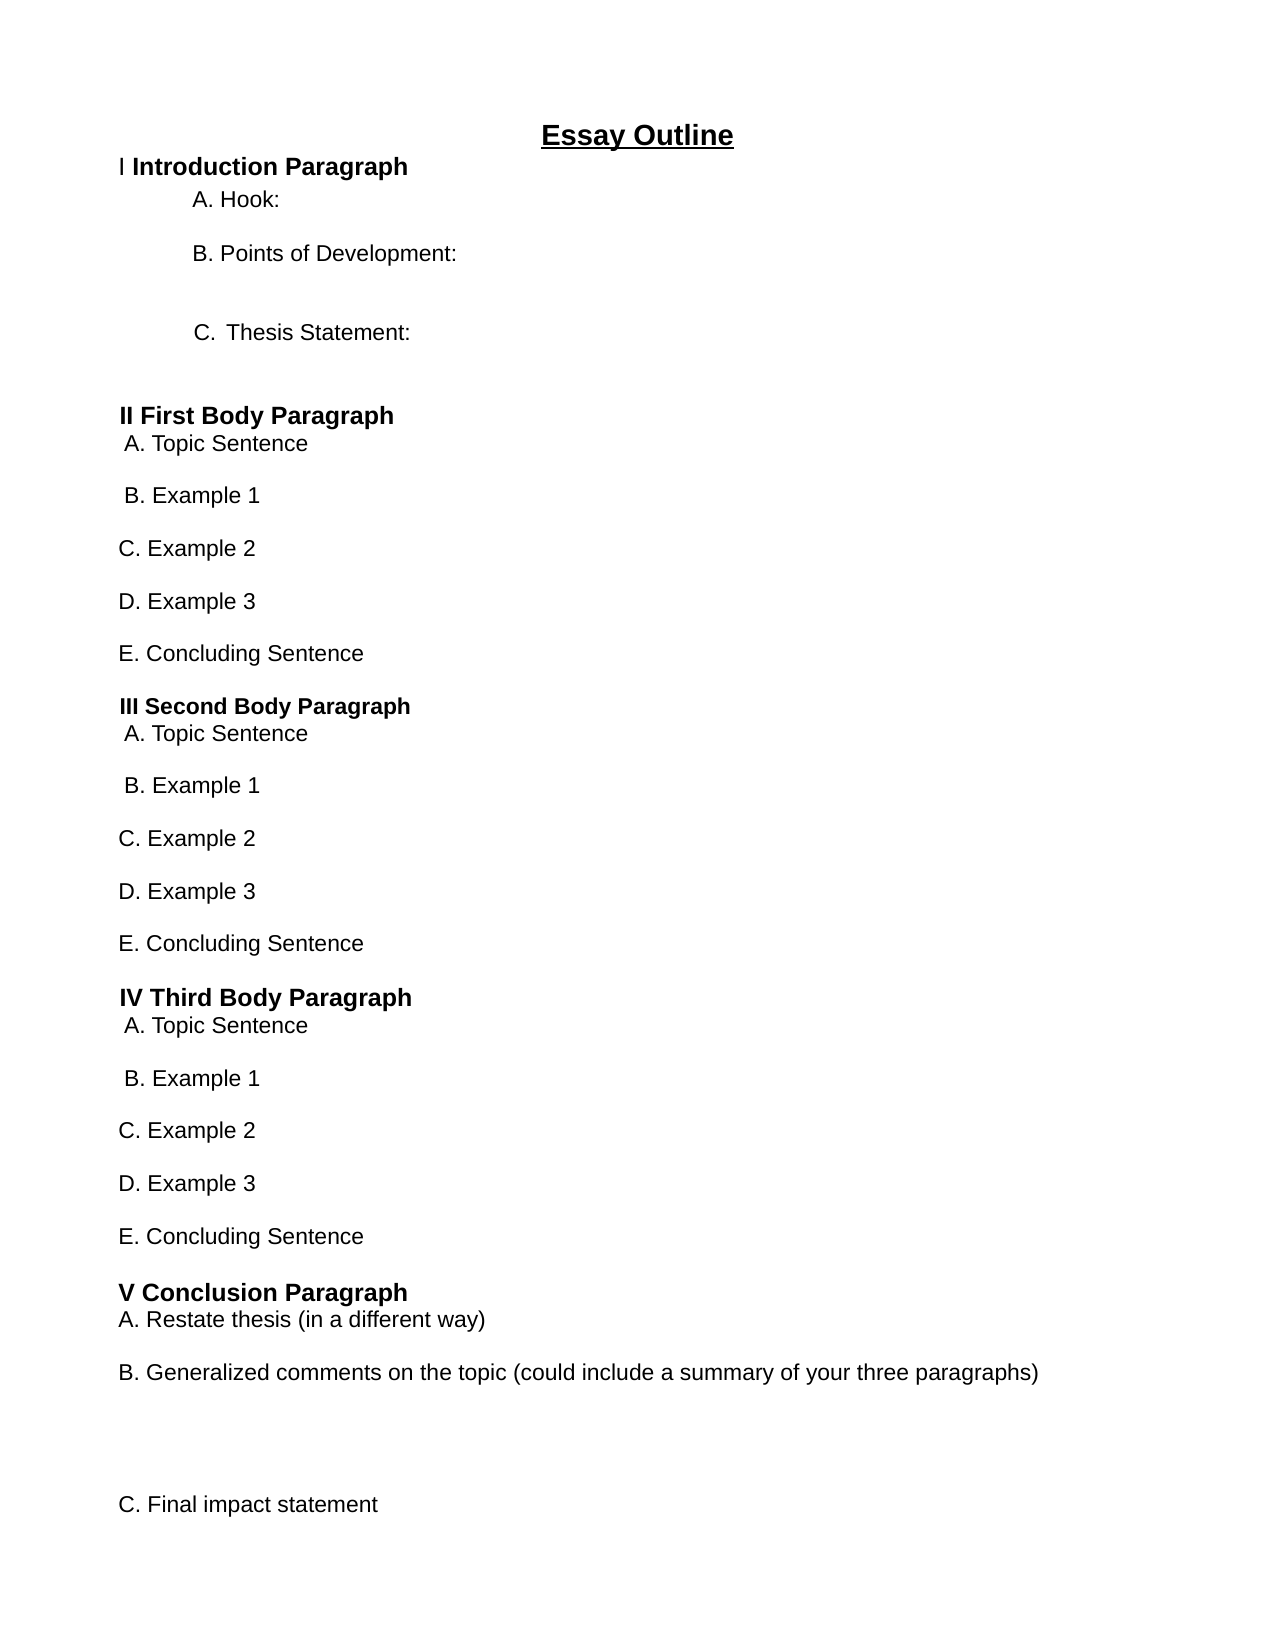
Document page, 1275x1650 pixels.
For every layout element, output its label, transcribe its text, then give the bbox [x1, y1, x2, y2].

text B. Points of Development: [118, 240, 1157, 267]
text A. Topic Sentence [118, 429, 1157, 456]
text B. Example 1 [118, 772, 1157, 798]
text IV Third Body Paragraph [119, 983, 1157, 1012]
text A. Topic Sentence [118, 719, 1157, 746]
text C. Example 2 [118, 825, 1157, 851]
text III Second Body Paragraph [119, 693, 1157, 719]
text E. Concluding Sentence [118, 930, 1157, 957]
text A. Restate thesis (in a different way) [118, 1306, 1157, 1333]
text C. Final impact statement [118, 1491, 1157, 1517]
text A. Topic Sentence [118, 1012, 1157, 1038]
text Essay Outline [118, 118, 1157, 152]
list Thesis Statement: [193, 319, 1157, 346]
text B. Generalized comments on the topic (could include a summary of your three paragraphs) [118, 1359, 1157, 1386]
text D. Example 3 [118, 1170, 1157, 1196]
text B. Example 1 [118, 482, 1157, 509]
text D. Example 3 [118, 588, 1157, 614]
text A. Hook: [118, 180, 1157, 214]
text V Conclusion Paragraph [118, 1278, 1157, 1306]
text E. Concluding Sentence [118, 1223, 1157, 1249]
text B. Example 1 [118, 1064, 1157, 1091]
text D. Example 3 [118, 878, 1157, 904]
text I Introduction Paragraph [118, 152, 1157, 180]
text C. Example 2 [118, 1117, 1157, 1143]
text E. Concluding Sentence [118, 640, 1157, 667]
text II First Body Paragraph [119, 401, 1157, 429]
text C. Example 2 [118, 535, 1157, 561]
